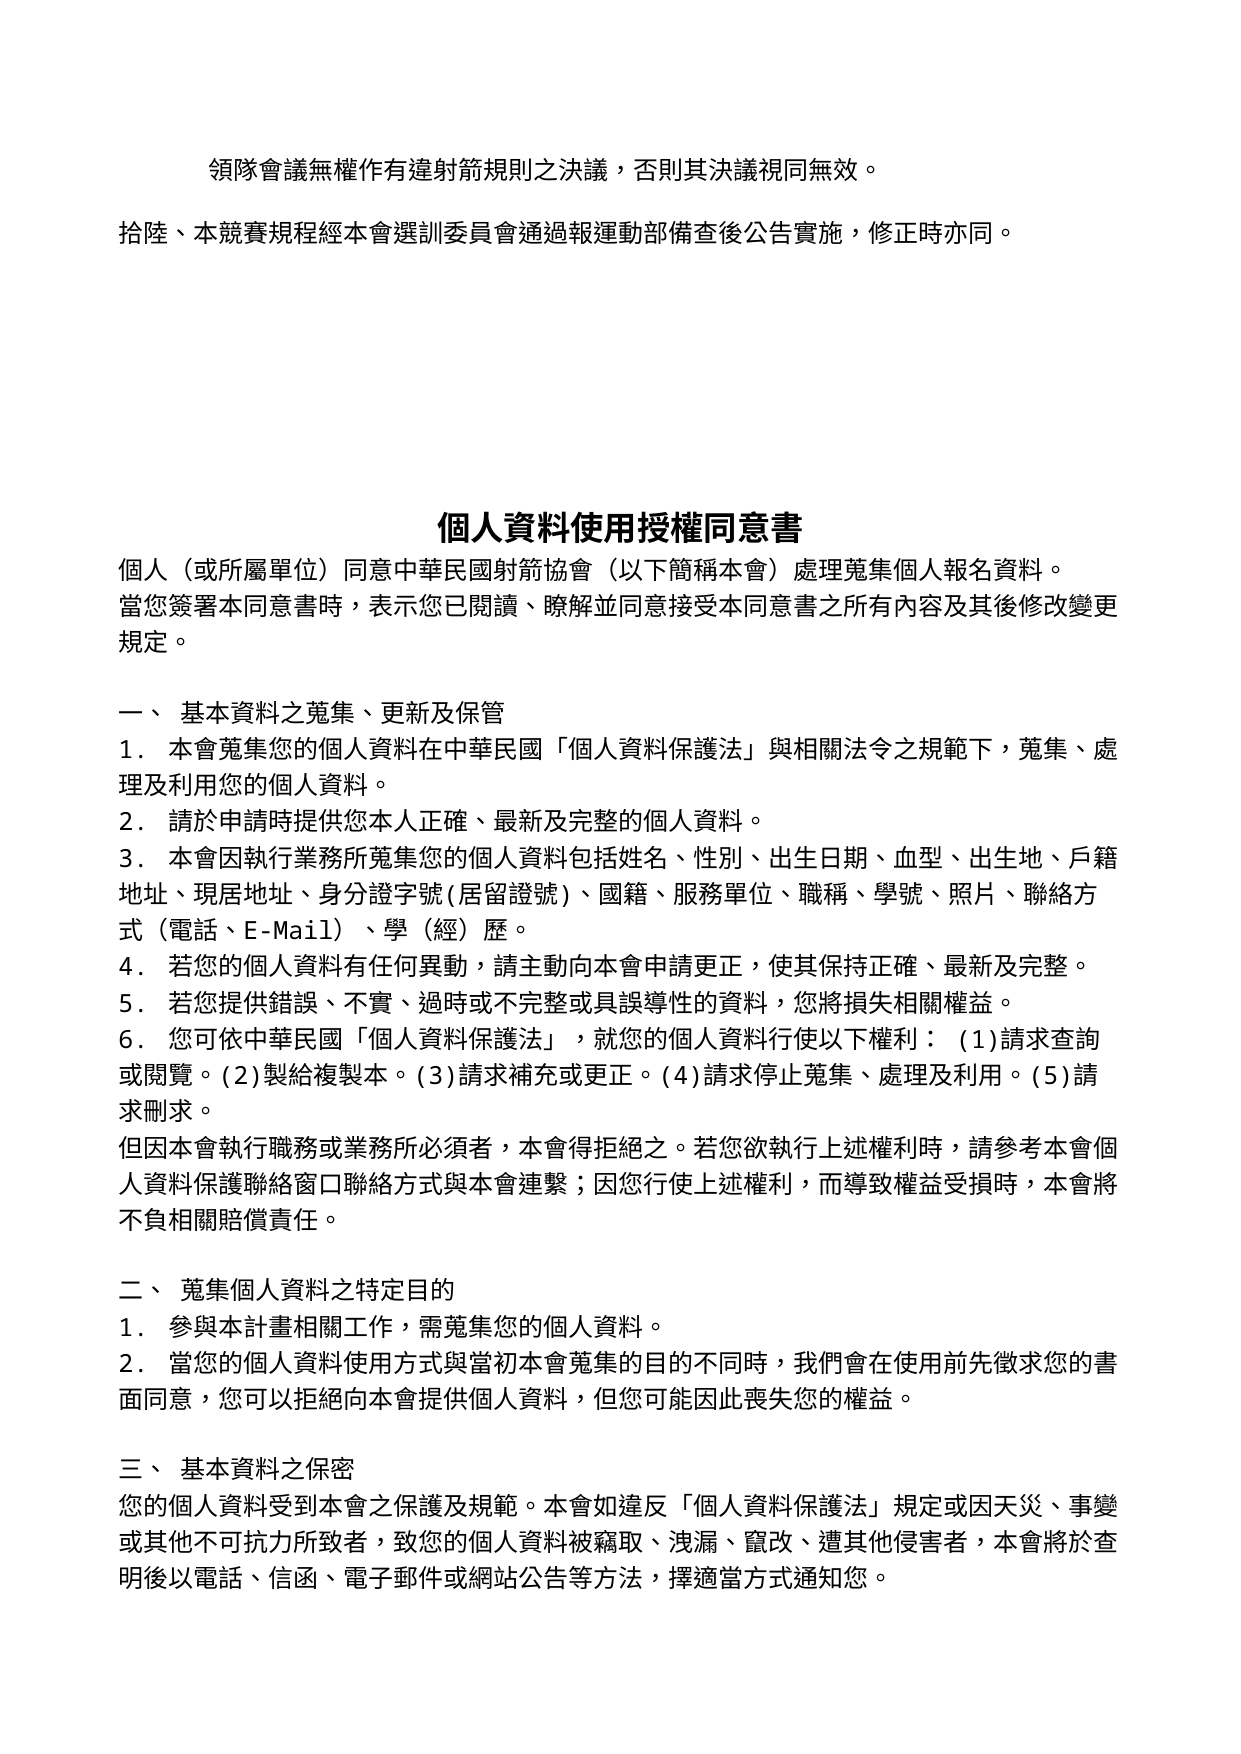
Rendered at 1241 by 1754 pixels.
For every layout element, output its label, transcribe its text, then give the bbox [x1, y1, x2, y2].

text 您的個人資料受到本會之保護及規範。本會如違反「個人資料保護法」規定或因天災、事變或其他不可抗力所致者，致您的個人資料被竊取、洩漏、竄改、遭其他侵害者，本會將於查明後以電話、信函、電子郵件或網站公告等方法，擇適當方式通知您。 [118, 1486, 1122, 1595]
text 2. 請於申請時提供您本人正確、最新及完整的個人資料。 [118, 802, 1122, 838]
text 6. 您可依中華民國「個人資料保護法」，就您的個人資料行使以下權利： (1)請求查詢或閱覽。(2)製給複製本。(3)請求補充或更正。(4)請求停止蒐集、處理及利用。(5)請求刪求。 [118, 1019, 1122, 1128]
text 一、 基本資料之蒐集、更新及保管 [118, 693, 1122, 729]
text 個人資料使用授權同意書 [118, 502, 1122, 550]
text 1. 本會蒐集您的個人資料在中華民國「個人資料保護法」與相關法令之規範下，蒐集、處理及利用您的個人資料。 [118, 729, 1122, 802]
text 2. 當您的個人資料使用方式與當初本會蒐集的目的不同時，我們會在使用前先徵求您的書面同意，您可以拒絕向本會提供個人資料，但您可能因此喪失您的權益。 [118, 1343, 1122, 1416]
text 5. 若您提供錯誤、不實、過時或不完整或具誤導性的資料，您將損失相關權益。 [118, 983, 1122, 1019]
text 二、 蒐集個人資料之特定目的 [118, 1271, 1122, 1307]
text 3. 本會因執行業務所蒐集您的個人資料包括姓名、性別、出生日期、血型、出生地、戶籍地址、現居地址、身分證字號(居留證號)、國籍、服務單位、職稱、學號、照片、聯絡方式（電話、E-Mail）、學（經）歷。 [118, 838, 1122, 947]
text 當您簽署本同意書時，表示您已閱讀、瞭解並同意接受本同意書之所有內容及其後修改變更規定。 [118, 586, 1122, 659]
text 拾陸、本競賽規程經本會選訓委員會通過報運動部備查後公告實施，修正時亦同。 [118, 189, 1122, 252]
text 三、 基本資料之保密 [118, 1450, 1122, 1486]
text 個人（或所屬單位）同意中華民國射箭協會（以下簡稱本會）處理蒐集個人報名資料。 [118, 550, 1122, 586]
text 4. 若您的個人資料有任何異動，請主動向本會申請更正，使其保持正確、最新及完整。 [118, 947, 1122, 983]
text 但因本會執行職務或業務所必須者，本會得拒絕之。若您欲執行上述權利時，請參考本會個人資料保護聯絡窗口聯絡方式與本會連繫；因您行使上述權利，而導致權益受損時，本會將不負相關賠償責任。 [118, 1128, 1122, 1237]
text 1. 參與本計畫相關工作，需蒐集您的個人資料。 [118, 1307, 1122, 1343]
text 領隊會議無權作有違射箭規則之決議，否則其決議視同無效。 [118, 127, 1122, 189]
